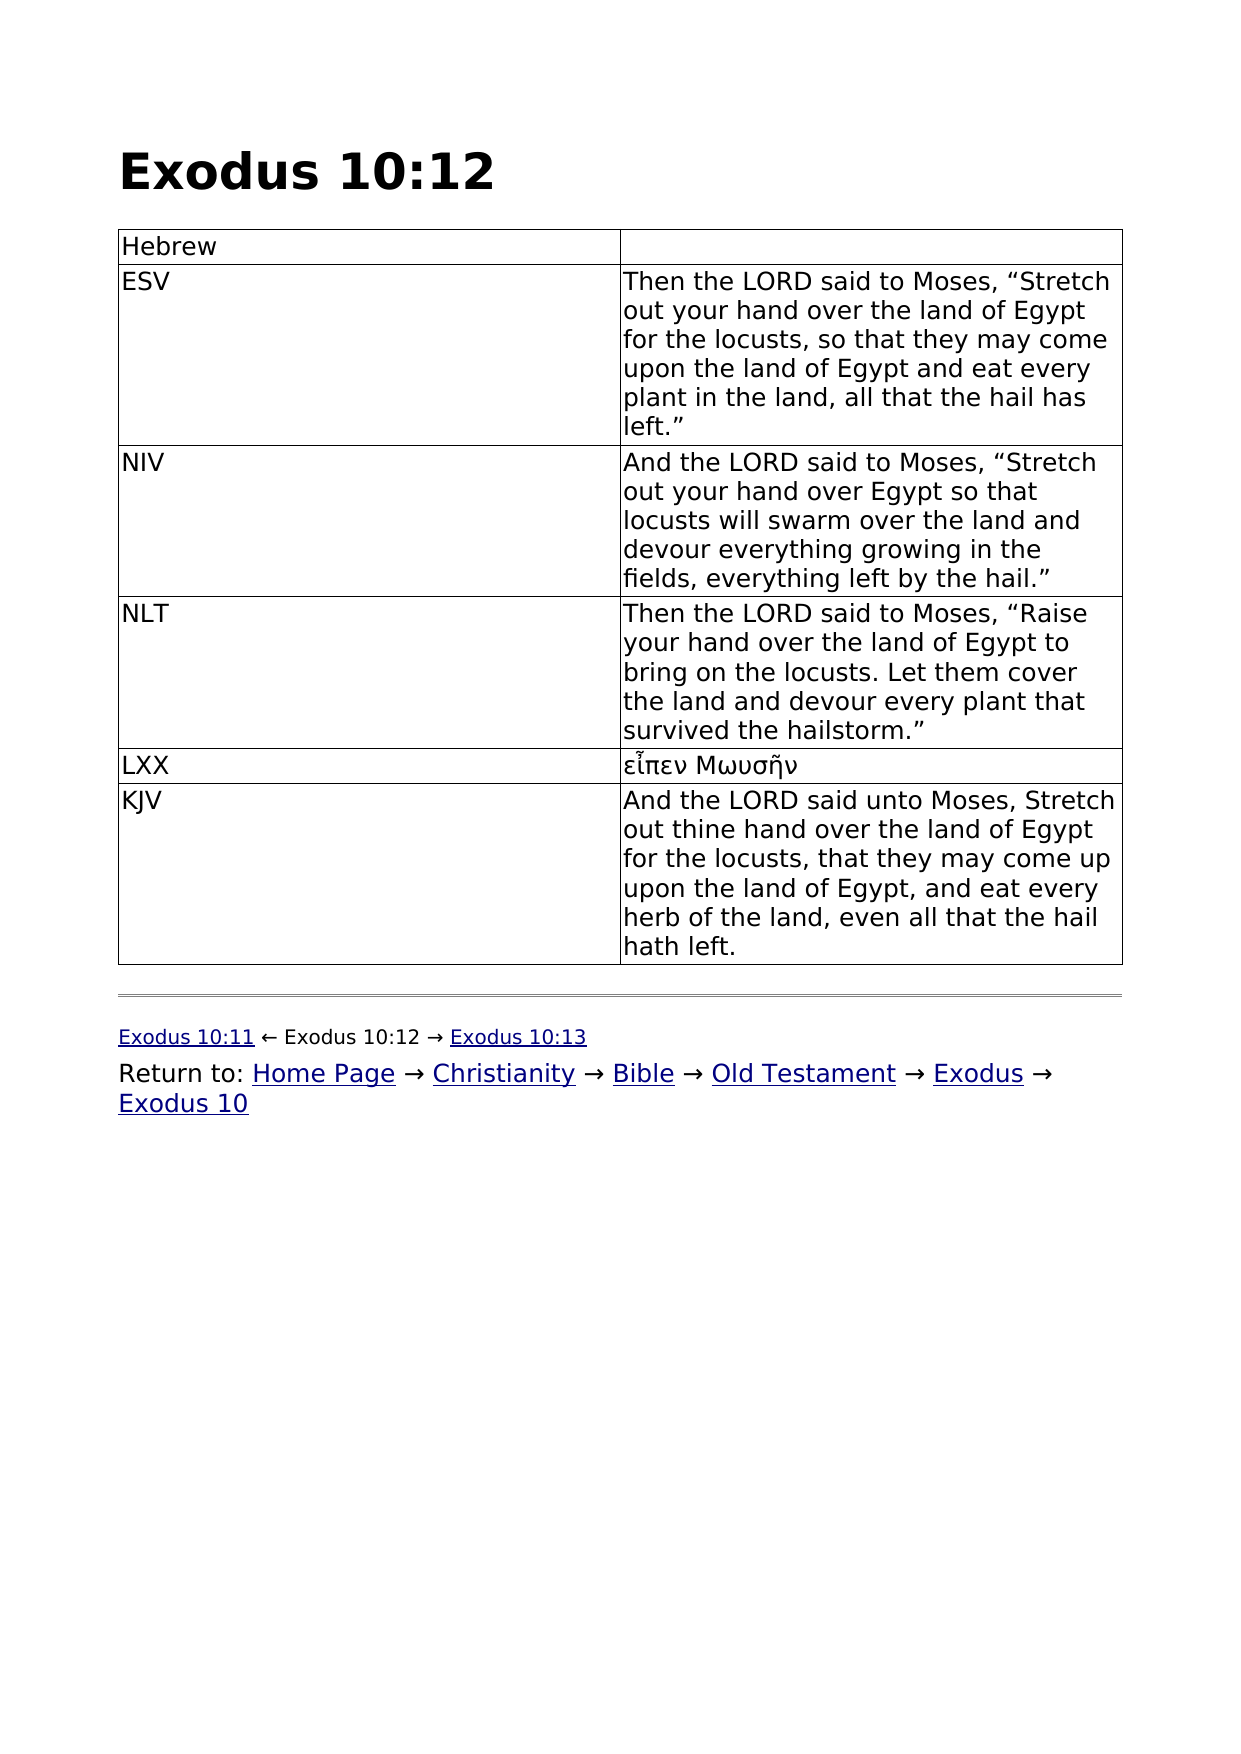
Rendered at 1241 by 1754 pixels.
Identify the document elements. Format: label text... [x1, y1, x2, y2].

table_cell NIV [119, 446, 620, 596]
text Exodus 10:11 ← Exodus 10:12 → Exodus 10:13 [118, 1026, 1122, 1059]
table_cell KJV [119, 784, 620, 964]
table_cell LXX [119, 749, 620, 783]
subtitle Exodus 10:12 [118, 143, 1122, 201]
text Return to: Home Page → Christianity → Bible → Old Testament → Exodus → Exodus 10 [118, 1059, 1122, 1118]
table_cell NLT [119, 597, 620, 748]
table_cell ESV [119, 265, 620, 445]
table_header Hebrew [119, 230, 620, 264]
table_cell And the LORD said unto Moses, Stretch out thine hand over the land of Egypt for the locusts, that they may come up upon the land of Egypt, and eat every herb of the land, even all that the hail hath left. [621, 784, 1122, 964]
table_header [621, 230, 1122, 264]
table_cell Then the LORD said to Moses, “Stretch out your hand over the land of Egypt for the locusts, so that they may come upon the land of Egypt and eat every plant in the land, all that the hail has left.” [621, 265, 1122, 445]
table_cell εἶπεν Μωυσῆν [621, 749, 1122, 783]
table_cell Then the LORD said to Moses, “Raise your hand over the land of Egypt to bring on the locusts. Let them cover the land and devour every plant that survived the hailstorm.” [621, 597, 1122, 748]
table_cell And the LORD said to Moses, “Stretch out your hand over Egypt so that locusts will swarm over the land and devour everything growing in the fields, everything left by the hail.” [621, 446, 1122, 596]
